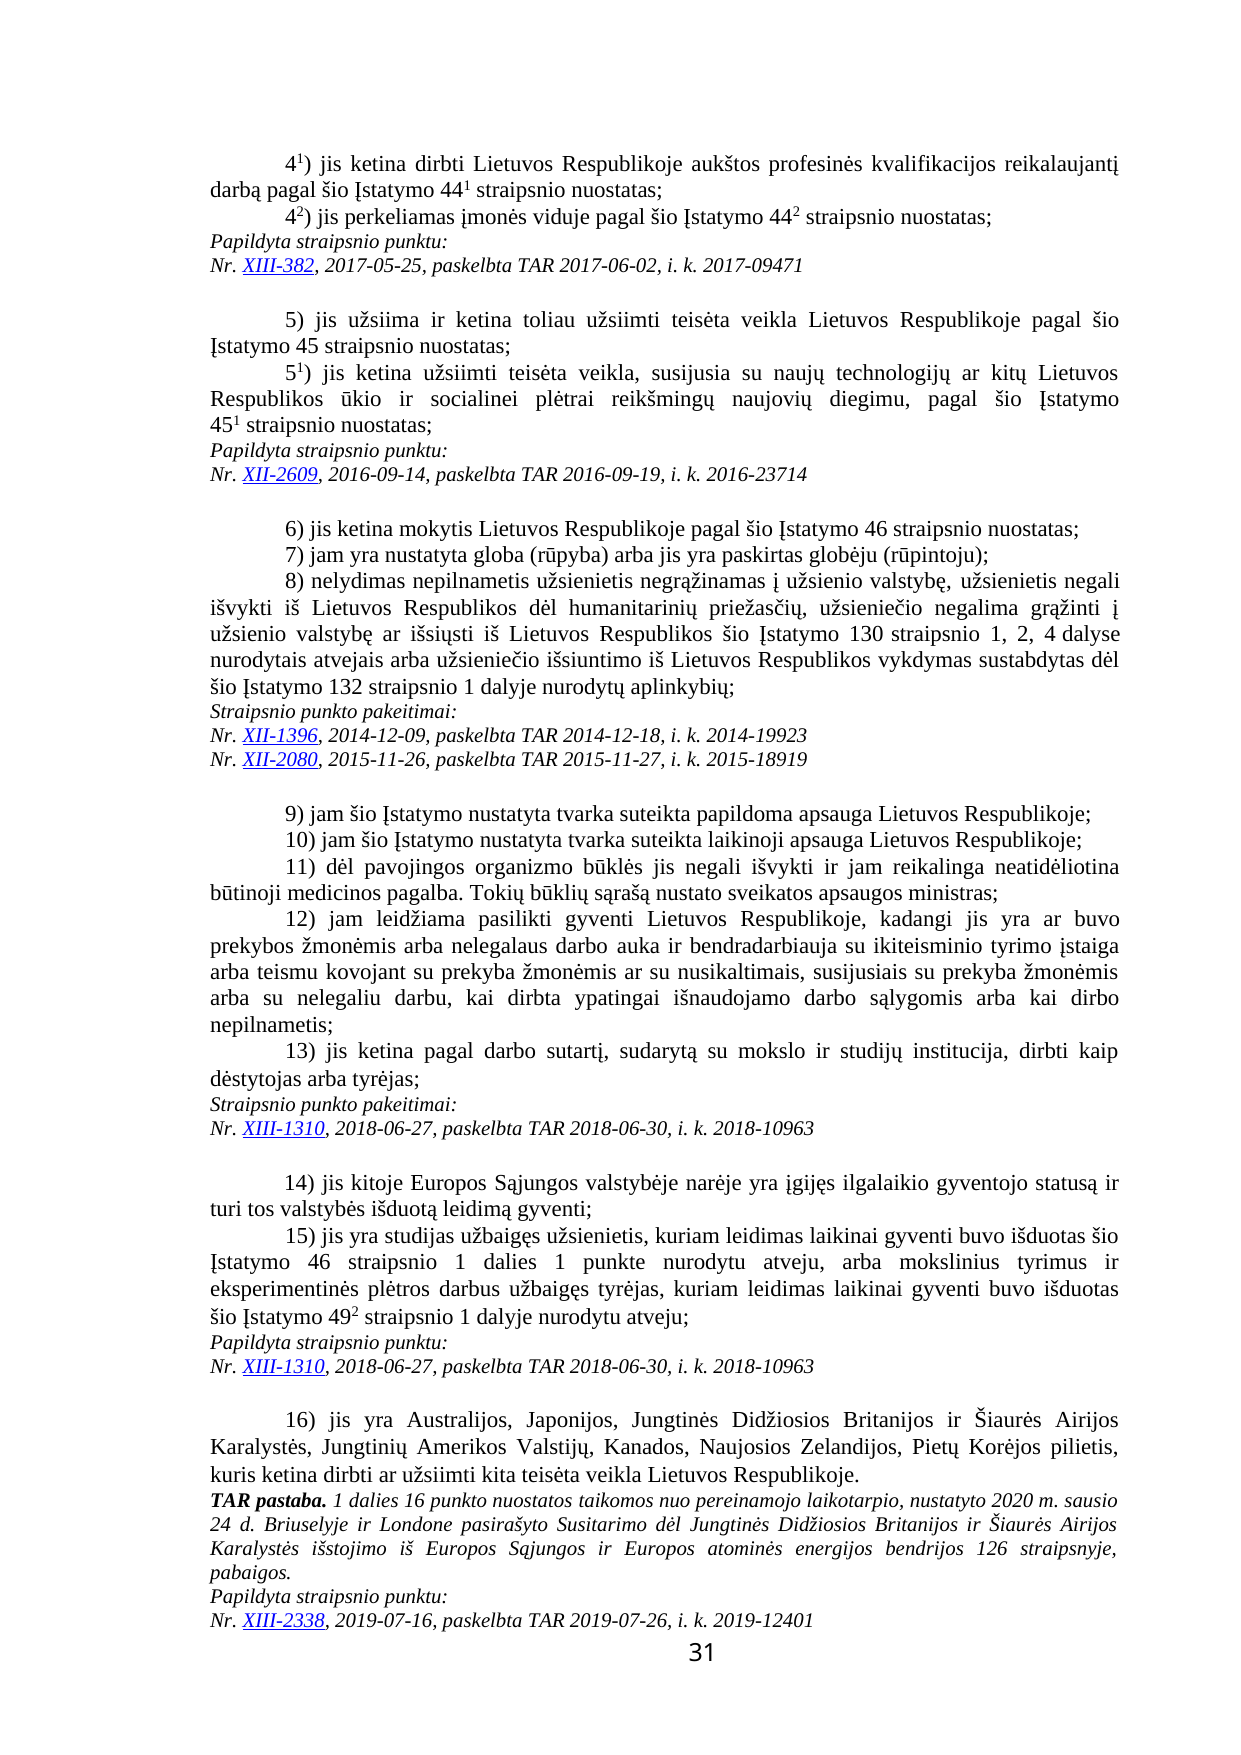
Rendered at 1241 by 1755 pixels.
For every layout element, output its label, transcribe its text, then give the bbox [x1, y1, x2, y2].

text Papildyta straipsnio punktu: [210, 1330, 1120, 1354]
text Nr. XII-2609, 2016-09-14, paskelbta TAR 2016-09-19, i. k. 2016-23714 [210, 462, 1120, 486]
text Nr. XIII-382, 2017-05-25, paskelbta TAR 2017-06-02, i. k. 2017-09471 [210, 253, 1120, 277]
text 41) jis ketina dirbti Lietuvos Respublikoje aukštos profesinės kvalifikacijos reikalaujantį darbą pagal šio Įstatymo 441 straipsnio nuostatas; [210, 150, 1120, 203]
text 12) jam leidžiama pasilikti gyventi Lietuvos Respublikoje, kadangi jis yra ar buvo prekybos žmonėmis arba nelegalaus darbo auka ir bendradarbiauja su ikiteisminio tyrimo įstaiga arba teismu kovojant su prekyba žmonėmis ar su nusikaltimais, susijusiais su prekyba žmonėmis arba su nelegaliu darbu, kai dirbta ypatingai išnaudojamo darbo sąlygomis arba kai dirbo nepilnametis; [210, 905, 1120, 1037]
text 51) jis ketina užsiimti teisėta veikla, susijusia su naujų technologijų ar kitų Lietuvos Respublikos ūkio ir socialinei plėtrai reikšmingų naujovių diegimu, pagal šio Įstatymo 451 straipsnio nuostatas; [210, 359, 1120, 438]
text 11) dėl pavojingos organizmo būklės jis negali išvykti ir jam reikalinga neatidėliotina būtinoji medicinos pagalba. Tokių būklių sąrašą nustato sveikatos apsaugos ministras; [210, 853, 1120, 905]
text 8) nelydimas nepilnametis užsienietis negrąžinamas į užsienio valstybę, užsienietis negali išvykti iš Lietuvos Respublikos dėl humanitarinių priežasčių, užsieniečio negalima grąžinti į užsienio valstybę ar išsiųsti iš Lietuvos Respublikos šio Įstatymo 130 straipsnio 1, 2, 4 dalyse nurodytais atvejais arba užsieniečio išsiuntimo iš Lietuvos Respublikos vykdymas sustabdytas dėl šio Įstatymo 132 straipsnio 1 dalyje nurodytų aplinkybių; [210, 567, 1120, 699]
text Papildyta straipsnio punktu: [210, 229, 1120, 253]
text 14) jis kitoje Europos Sąjungos valstybėje narėje yra įgijęs ilgalaikio gyventojo statusą ir turi tos valstybės išduotą leidimą gyventi; [210, 1169, 1120, 1222]
text Straipsnio punkto pakeitimai: [210, 699, 1120, 723]
text Nr. XIII-1310, 2018-06-27, paskelbta TAR 2018-06-30, i. k. 2018-10963 [210, 1354, 1120, 1378]
text 7) jam yra nustatyta globa (rūpyba) arba jis yra paskirtas globėju (rūpintoju); [210, 541, 1120, 567]
text 16) jis yra Australijos, Japonijos, Jungtinės Didžiosios Britanijos ir Šiaurės Airijos Karalystės, Jungtinių Amerikos Valstijų, Kanados, Naujosios Zelandijos, Pietų Korėjos pilietis, kuris ketina dirbti ar užsiimti kita teisėta veikla Lietuvos Respublikoje. [210, 1407, 1120, 1488]
text 13) jis ketina pagal darbo sutartį, sudarytą su mokslo ir studijų institucija, dirbti kaip dėstytojas arba tyrėjas; [210, 1037, 1120, 1092]
text 10) jam šio Įstatymo nustatyta tvarka suteikta laikinoji apsauga Lietuvos Respublikoje; [210, 826, 1120, 853]
text TAR pastaba. 1 dalies 16 punkto nuostatos taikomos nuo pereinamojo laikotarpio, nustatyto 2020 m. sausio 24 d. Briuselyje ir Londone pasirašyto Susitarimo dėl Jungtinės Didžiosios Britanijos ir Šiaurės Airijos Karalystės išstojimo iš Europos Sąjungos ir Europos atominės energijos bendrijos 126 straipsnyje, pabaigos. [210, 1488, 1120, 1584]
text 9) jam šio Įstatymo nustatyta tvarka suteikta papildoma apsauga Lietuvos Respublikoje; [210, 800, 1120, 826]
text 6) jis ketina mokytis Lietuvos Respublikoje pagal šio Įstatymo 46 straipsnio nuostatas; [210, 514, 1120, 541]
text Papildyta straipsnio punktu: [210, 1584, 1120, 1608]
text Nr. XIII-2338, 2019-07-16, paskelbta TAR 2019-07-26, i. k. 2019-12401 [210, 1608, 1120, 1632]
text Straipsnio punkto pakeitimai: [210, 1092, 1120, 1116]
text Nr. XII-1396, 2014-12-09, paskelbta TAR 2014-12-18, i. k. 2014-19923 [210, 723, 1120, 747]
text Nr. XIII-1310, 2018-06-27, paskelbta TAR 2018-06-30, i. k. 2018-10963 [210, 1116, 1120, 1140]
text 15) jis yra studijas užbaigęs užsienietis, kuriam leidimas laikinai gyventi buvo išduotas šio Įstatymo 46 straipsnio 1 dalies 1 punkte nurodytu atveju, arba mokslinius tyrimus ir eksperimentinės plėtros darbus užbaigęs tyrėjas, kuriam leidimas laikinai gyventi buvo išduotas šio Įstatymo 492 straipsnio 1 dalyje nurodytu atveju; [210, 1222, 1120, 1330]
text 42) jis perkeliamas įmonės viduje pagal šio Įstatymo 442 straipsnio nuostatas; [210, 203, 1120, 229]
text 5) jis užsiima ir ketina toliau užsiimti teisėta veikla Lietuvos Respublikoje pagal šio Įstatymo 45 straipsnio nuostatas; [210, 306, 1120, 359]
text Papildyta straipsnio punktu: [210, 438, 1120, 462]
text Nr. XII-2080, 2015-11-26, paskelbta TAR 2015-11-27, i. k. 2015-18919 [210, 747, 1120, 771]
